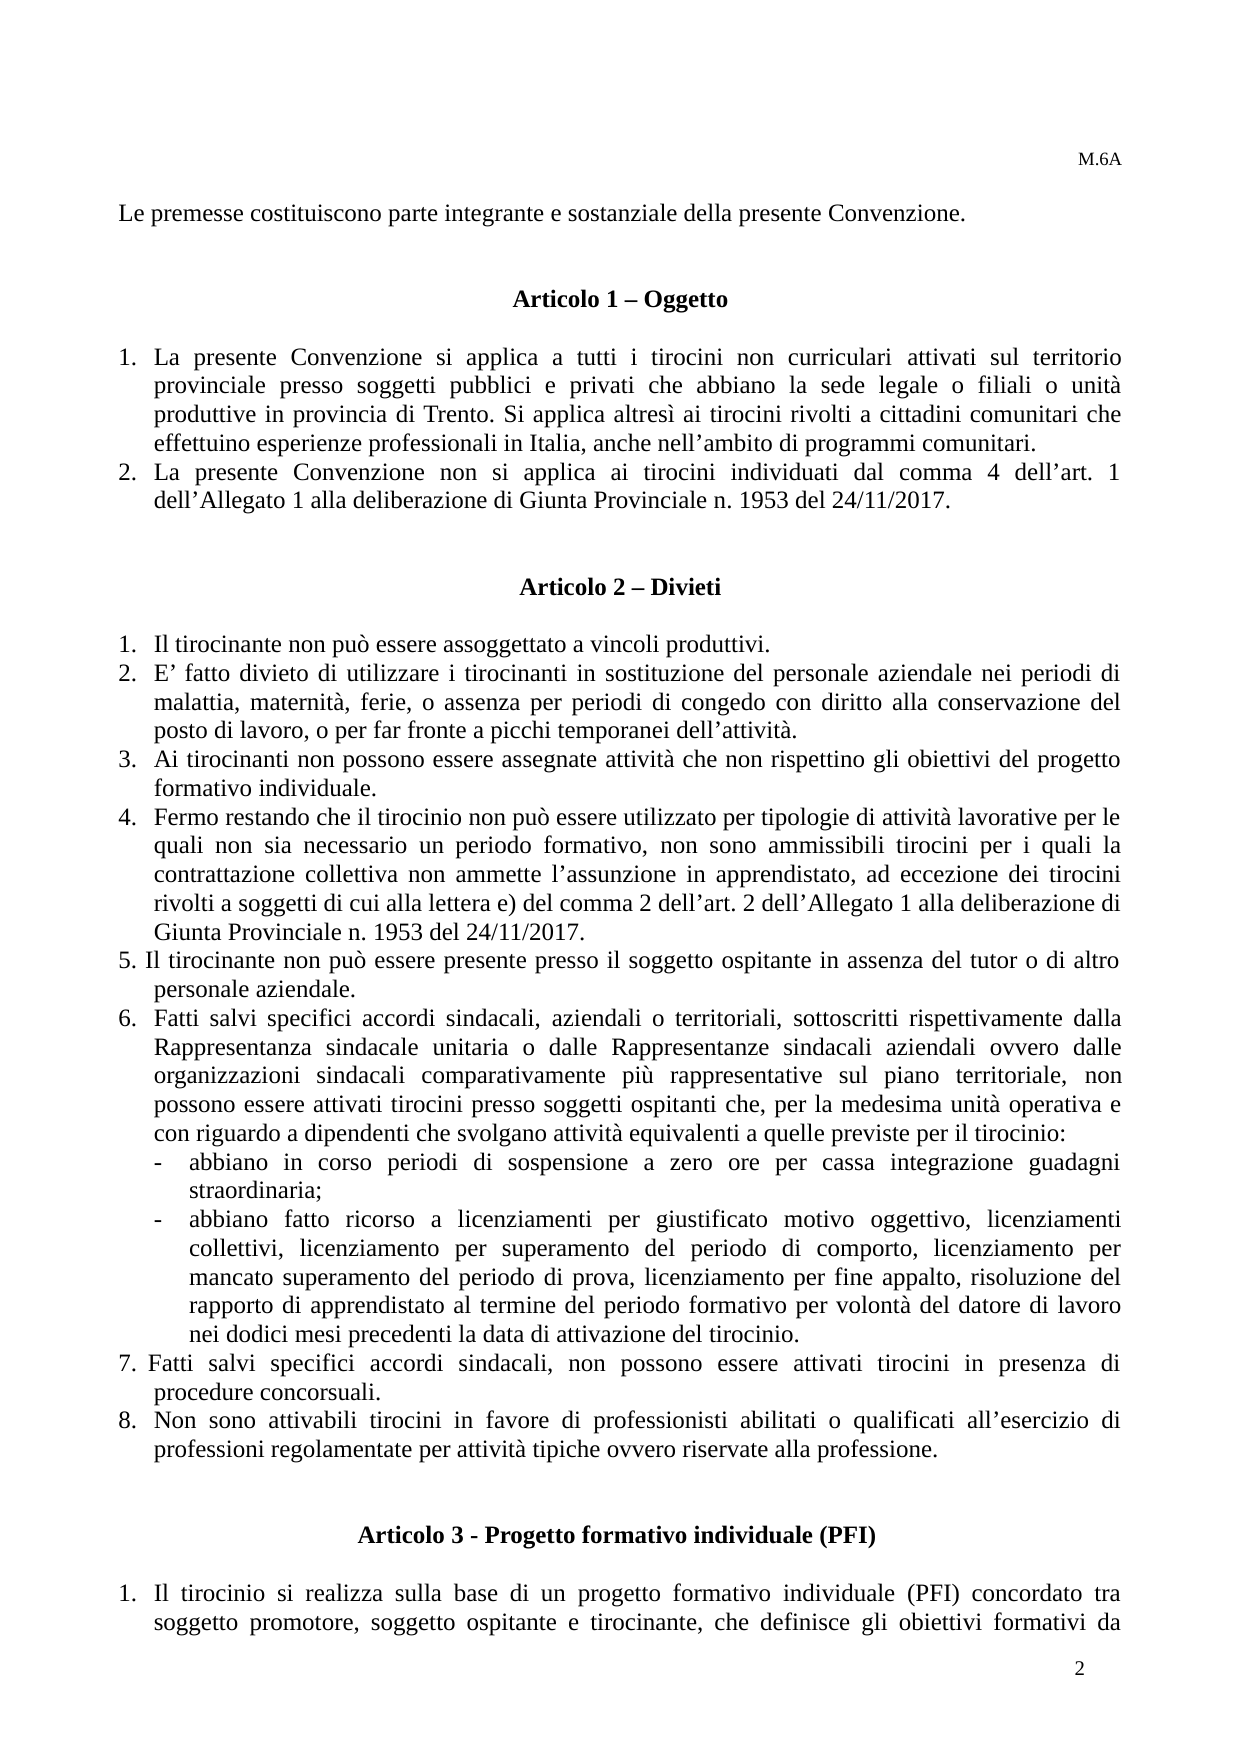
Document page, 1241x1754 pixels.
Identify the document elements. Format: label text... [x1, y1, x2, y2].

list La presente Convenzione non si applica ai tirocini individuati dal comma 4 dell’art. 1 dell’Allegato 1 alla deliberazione di Giunta Provinciale n. 1953 del 24/11/2017. [118, 457, 1122, 514]
text 2. E’ fatto divieto di utilizzare i tirocinanti in sostituzione del personale aziendale nei periodi di malattia, maternità, ferie, o assenza per periodi di congedo con diritto alla conservazione del posto di lavoro, o per far fronte a picchi temporanei dell’attività. [118, 658, 1122, 744]
text Le premesse costituiscono parte integrante e sostanziale della presente Convenzione. [118, 198, 1122, 227]
text Articolo 3 - Progetto formativo individuale (PFI) [111, 1520, 1122, 1549]
text 1. Il tirocinio si realizza sulla base di un progetto formativo individuale (PFI) concordato tra soggetto promotore, soggetto ospitante e tirocinante, che definisce gli obiettivi formativi da [118, 1578, 1122, 1635]
text Articolo 2 – Divieti [118, 572, 1122, 600]
text 3. Ai tirocinanti non possono essere assegnate attività che non rispettino gli obiettivi del progetto formativo individuale. [118, 744, 1122, 802]
text 4. Fermo restando che il tirocinio non può essere utilizzato per tipologie di attività lavorative per le quali non sia necessario un periodo formativo, non sono ammissibili tirocini per i quali la contrattazione collettiva non ammette l’assunzione in apprendistato, ad eccezione dei tirocini rivolti a soggetti di cui alla lettera e) del comma 2 dell’art. 2 dell’Allegato 1 alla deliberazione di Giunta Provinciale n. 1953 del 24/11/2017. [118, 802, 1122, 945]
text 8. Non sono attivabili tirocini in favore di professionisti abilitati o qualificati all’esercizio di professioni regolamentate per attività tipiche ovvero riservate alla professione. [118, 1405, 1122, 1463]
text 1. Il tirocinante non può essere assoggettato a vincoli produttivi. [118, 629, 1122, 658]
text 6. Fatti salvi specifici accordi sindacali, aziendali o territoriali, sottoscritti rispettivamente dalla Rappresentanza sindacale unitaria o dalle Rappresentanze sindacali aziendali ovvero dalle organizzazioni sindacali comparativamente più rappresentative sul piano territoriale, non possono essere attivati tirocini presso soggetti ospitanti che, per la medesima unità operativa e con riguardo a dipendenti che svolgano attività equivalenti a quelle previste per il tirocinio: [118, 1003, 1122, 1147]
text - abbiano in corso periodi di sospensione a zero ore per cassa integrazione guadagni straordinaria; [153, 1147, 1122, 1204]
text - abbiano fatto ricorso a licenziamenti per giustificato motivo oggettivo, licenziamenti collettivi, licenziamento per superamento del periodo di comporto, licenziamento per mancato superamento del periodo di prova, licenziamento per fine appalto, risoluzione del rapporto di apprendistato al termine del periodo formativo per volontà del datore di lavoro nei dodici mesi precedenti la data di attivazione del tirocinio. [153, 1204, 1122, 1348]
text 5. Il tirocinante non può essere presente presso il soggetto ospitante in assenza del tutor o di altro personale aziendale. [118, 945, 1122, 1003]
list La presente Convenzione si applica a tutti i tirocini non curriculari attivati sul territorio provinciale presso soggetti pubblici e privati che abbiano la sede legale o filiali o unità produttive in provincia di Trento. Si applica altresì ai tirocini rivolti a cittadini comunitari che effettuino esperienze professionali in Italia, anche nell’ambito di programmi comunitari. [118, 342, 1122, 457]
text Articolo 1 – Oggetto [118, 284, 1122, 313]
text 7. Fatti salvi specifici accordi sindacali, non possono essere attivati tirocini in presenza di procedure concorsuali. [118, 1348, 1122, 1405]
